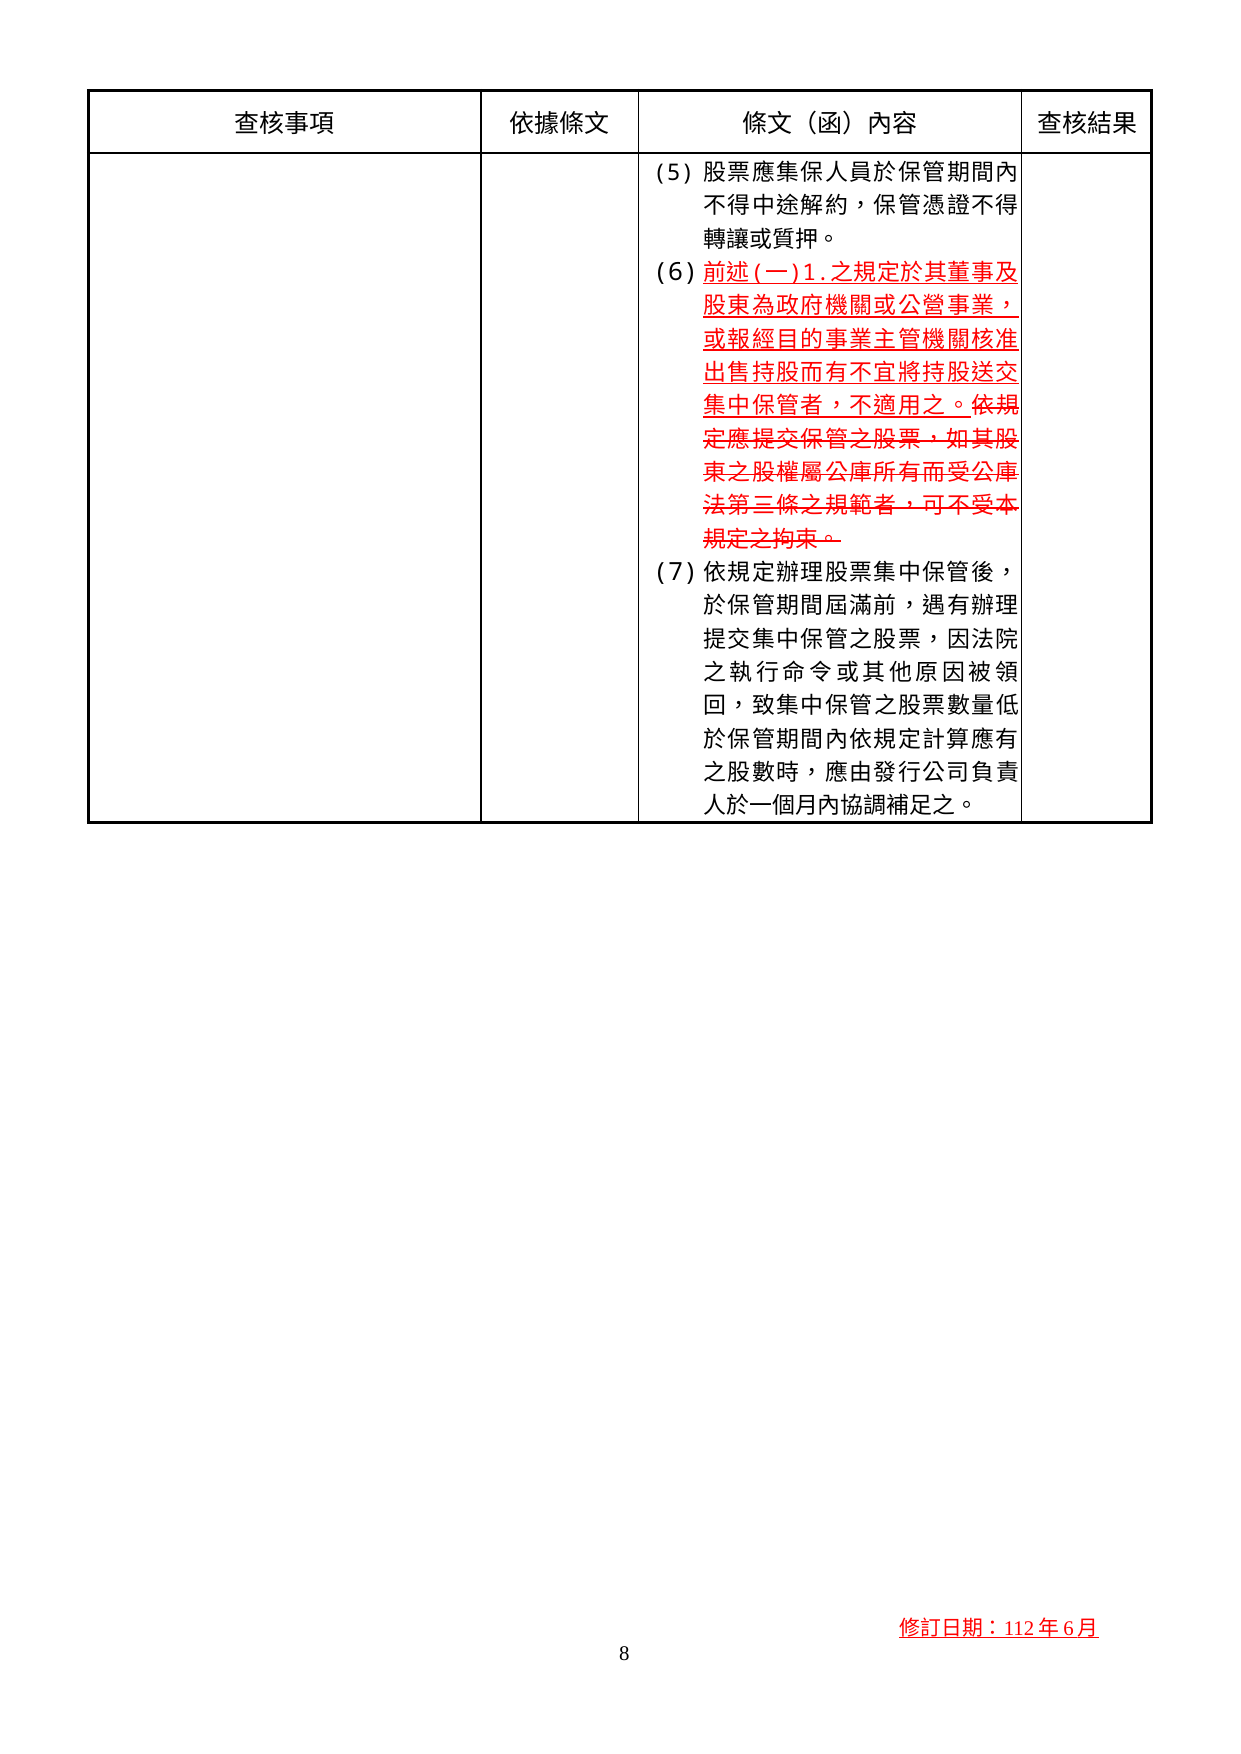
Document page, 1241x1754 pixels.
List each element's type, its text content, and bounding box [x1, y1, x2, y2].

table_header 依據條文 [482, 92, 638, 152]
table_cell 公司股票應集中保管人員，將其持股總額依本中心有關規定辦理集中保管及屆期領回等事宜。就集中保管及屆期領回等事宜之有關規定，由本中心另訂之。 公營事業申請股票在櫃檯買賣者，無此限制。 證券投資信託事業之董事及持股超過股份總額百分之五之股東，應依第一項第四款有關規定辦理集中保管及屆期領回等事宜。 公開發行公司取得中央目的事業主管機關出具其係屬科技事業或文化創意事業且具市場性之評估意見者，得不受第一項第二款規定之限制，但科技事業最近期經會計師查核簽證或核閱財務報告之淨值不低於股本三分之二。科技事業及文化創意事業之股票集中保管及屆期領回等事宜，應依本中心之相關規定辦理。 本中心證券商營業處所買賣有價證券審查準則第三條第一項第四款有關規定： 集中保管股票之比率 股票應集中保管人員，除下列特定事業另為規定外，係指董事及持股超過股份總額百分之十之股東： 科技事業之董事、總經理、研發主管、持股超過股份總額百分之五之股東，及以專利權或專門技術出資而在公司任有職務並持有公司申請上櫃時已發行股份總數達千分之五或十萬股以上之股東。 文化創意事業之董事、持股超過股份總額百分之五之股東，及以專利權或專門技術出資而在公司任有職務並持有公司申請上櫃時已發行股份總數達千分之五或十萬股以上之股東。 證券投資信託事業董事、持股超過股份總額百分之五之股東。 科技事業、文化創意事業或證券投資信託事業於登錄興櫃股票期間，其推薦證券商因認購或因買賣營業證券，致持股超過已發行股份總額百分之五者，不在此限。 前項股票應集中保管人員應將其申請書件上所載持股，扣除委託推薦證券商辦理承銷股數後，全數提交集中保管，且總計不得低於申請上櫃時公司已募集發行普通股股份總額依本項第二段規定所計算之比率；申請公司為證券投資信託事業者，總計不得低於申請上櫃時股份總額百分之五十。如有不足者，應協調其他股東補足之。 本項第一段所規定之申請上櫃時股份總額，應依下列方式計算其應提交集中保管之總計比率： 申請上櫃時股份總額在三千萬股以下者，應提交股份總額百分之二十五。 申請上櫃時股份總額超過三千萬股至一億股以下者，除依前款規定辦理外，超過三千萬股部分，應提交股份總額百分之二十。 申請上櫃時股份總額超過一億股至二億股以下者，除依前款規定辦理外，超過一億股部分，應提交股份總額百分之十。 申請上櫃時股份總額超過二億股者，除依前款規定辦理外，超過二億股部分，應提交股份總額百分之五。 股票應集中保管人員就申請上櫃日至掛牌日止之期間，發行公司增資發行並完成經濟部變更登記者，其所因此而取得之增資新股，及因其他原因而取得之股票，皆不得予以質押或移轉等處分，全數應一併提交集中保管。於掛牌日止尚未現實取得股票者，應承諾於現實取得股票後提交集中保管。前揭所稱之其他原因，係指繼承、受贈、興櫃市場買進等原因。 委託推薦證券商辦理承銷之股數本已扣除無須提交集中保管，但實際於過額配售中，未能出售之部分，仍應於推薦證券商退還後，於掛牌前將其提交集中保管。 至於推薦證券商於掛牌首五個營業日執行穩定價格措施，致有由市場買回之股份，則無需將其提交集中保管。 依規定提交集中保管之股票總數，經核計超過發行公司申請上櫃時股份總額之百分之五十且該發行公司之實收資本額達新臺幣三百億元者，該應提交集中保管之股數超過上開申請上櫃時股份總額之百分之五十部分，如係發行公司之董事及持股超過股份總額百分之十之股東為該發行公司或其本人資金融通之保證而以其持股設定質權於金融機構，則得以金融機構出具之證明文件替代集中保管之股票，惟於保管期間解質者，該董事及持股超過股份總額百分之十之股東應將同額股數提交集中保管；或質權標的物經金融機構處分者，發行公司負責人應於一個月內協調補足同額股數提交集中保管。但前述規定於科技事業、文化創意事業及證券投資信託事業不適用之。 指定集中保管機構為臺灣集中保管結算所股份有限公司。 依規定提交集中保管之股票，除第二項及第三項另有規定外，自開始櫃檯買賣日起屆滿六個月後，得領回其二分之一；屆滿一年後，得全數領回。 科技事業及依本中心證券商營業處所買賣有價證券審查準則第三條第一項第二款「淨值、營業收入及營業活動現金流量」標準申請股票在櫃檯買賣者，自開始櫃檯買賣日起屆滿六個月後，得領回其四分之一，其後每屆滿六個月可繼續領回四分之一；屆滿二年後，得全數領回。 證券投資信託事業依規定提交集中保管之股票，自開始櫃檯買賣日起屆滿一年後，得領回其二分之一；屆滿二年後，得全數領回。 股票之保管效力不因原持有人身分變更而受影響。 股票應集保人員於保管期間內不得中途解約，保管憑證不得轉讓或質押。 前述(一)1.之規定於其董事及股東為政府機關或公營事業，或報經目的事業主管機關核准出售持股而有不宜將持股送交集中保管者，不適用之。依規定應提交保管之股票，如其股東之股權屬公庫所有而受公庫法第三條之規範者，可不受本規定之拘束。 依規定辦理股票集中保管後，於保管期間屆滿前，遇有辦理提交集中保管之股票，因法院之執行命令或其他原因被領回，致集中保管之股票數量低於保管期間內依規定計算應有之股數時，應由發行公司負責人於一個月內協調補足之。 [639, 154, 1021, 821]
table_cell [482, 154, 638, 821]
table_header 條文（函）內容 [639, 92, 1021, 152]
table_cell [1022, 154, 1150, 821]
table_cell [90, 154, 480, 821]
table_header 查核結果 [1022, 92, 1150, 152]
table_header 查核事項 [90, 92, 480, 152]
